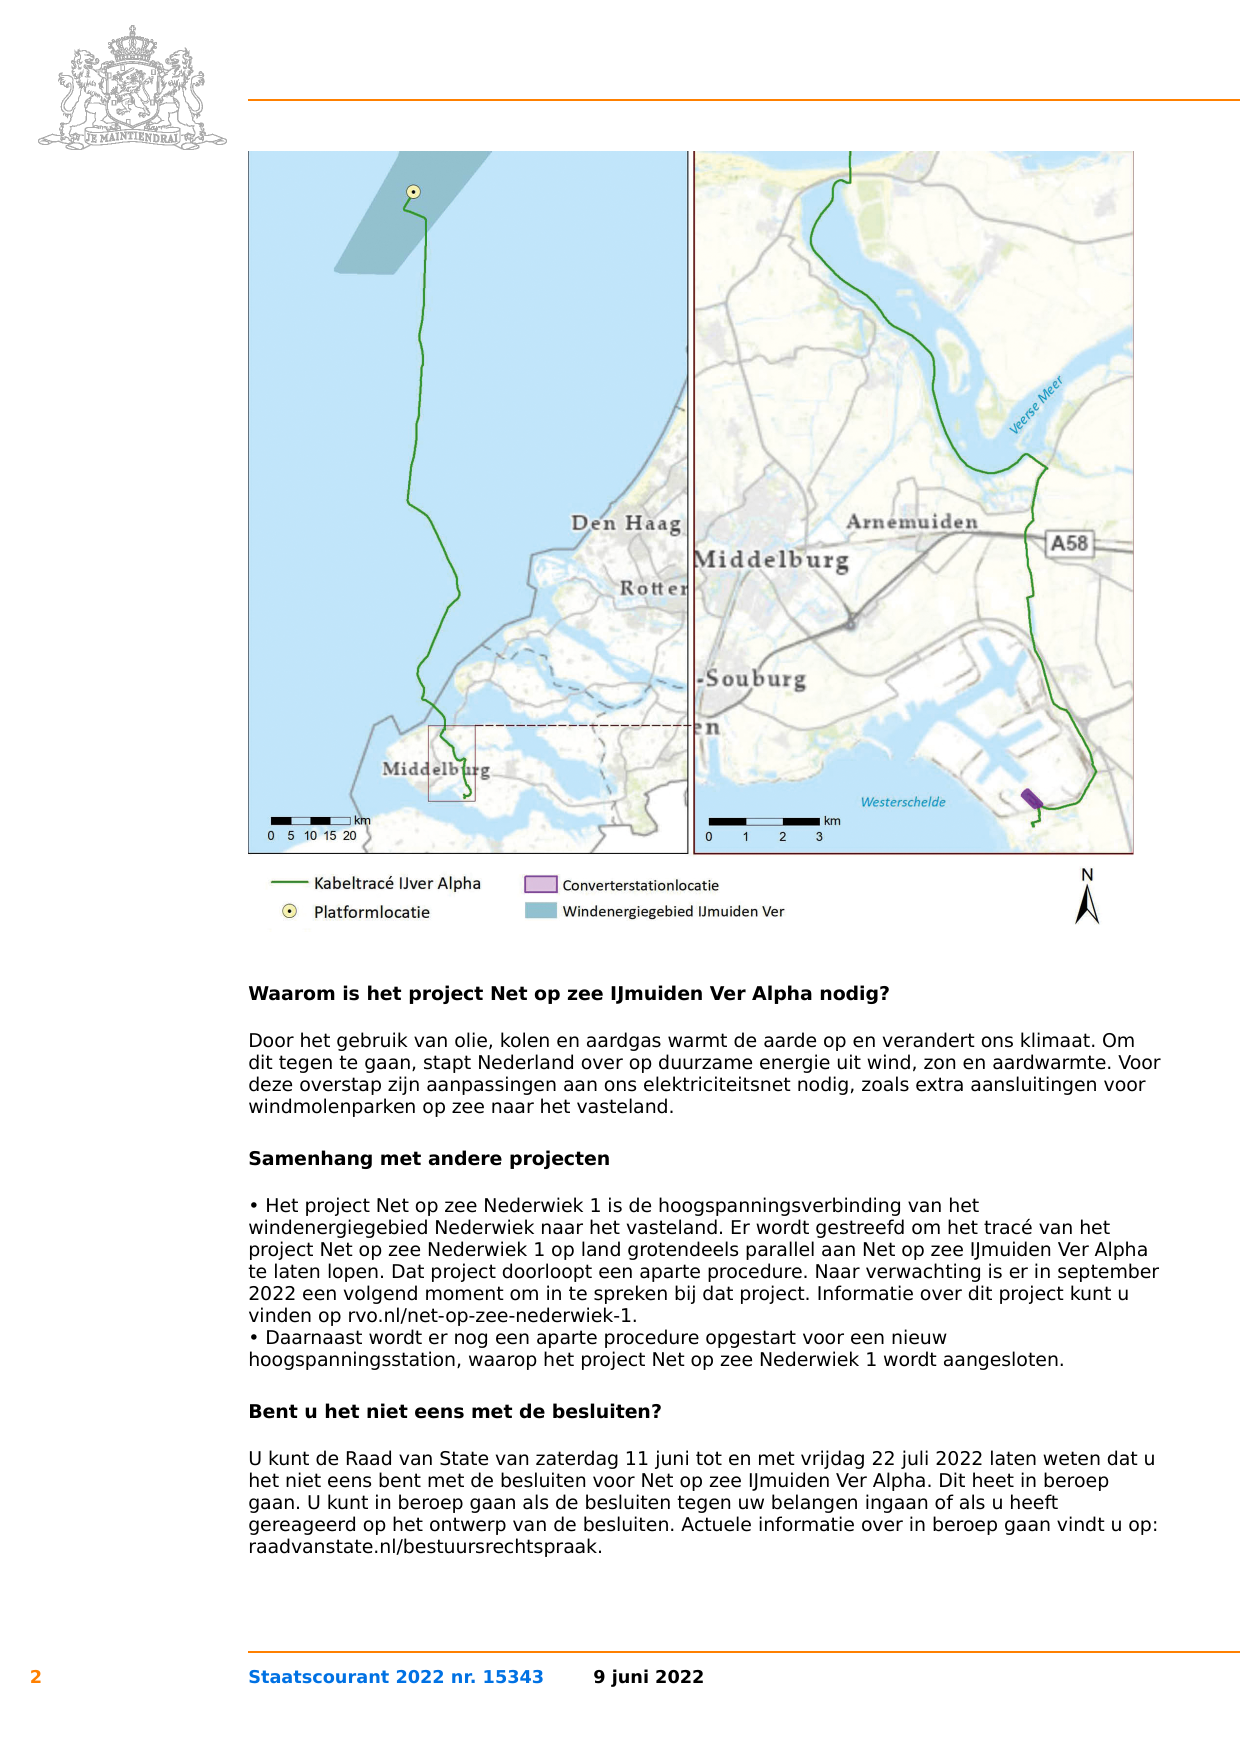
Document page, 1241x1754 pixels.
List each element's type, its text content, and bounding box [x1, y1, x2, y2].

text • Daarnaast wordt er nog een aparte procedure opgestart voor een nieuw hoogspanningsstation, waarop het project Net op zee Nederwiek 1 wordt aangesloten. [248, 1327, 1163, 1371]
subtitle Samenhang met andere projecten [248, 1148, 1163, 1170]
subtitle Bent u het niet eens met de besluiten? [248, 1401, 1163, 1423]
text U kunt de Raad van State van zaterdag 11 juni tot en met vrijdag 22 juli 2022 laten weten dat u het niet eens bent met de besluiten voor Net op zee IJmuiden Ver Alpha. Dit heet in beroep gaan. U kunt in beroep gaan als de besluiten tegen uw belangen ingaan of als u heeft gereageerd op het ontwerp van de besluiten. Actuele informatie over in beroep gaan vindt u op: raadvanstate.nl/bestuursrechtspraak. [248, 1448, 1163, 1558]
text Door het gebruik van olie, kolen en aardgas warmt de aarde op en verandert ons klimaat. Om dit tegen te gaan, stapt Nederland over op duurzame energie uit wind, zon en aardwarmte. Voor deze overstap zijn aanpassingen aan ons elektriciteitsnet nodig, zoals extra aansluitingen voor windmolenparken op zee naar het vasteland. [248, 1030, 1163, 1118]
picture [248, 151, 1134, 932]
text • Het project Net op zee Nederwiek 1 is de hoogspanningsverbinding van het windenergiegebied Nederwiek naar het vasteland. Er wordt gestreefd om het tracé van het project Net op zee Nederwiek 1 op land grotendeels parallel aan Net op zee IJmuiden Ver Alpha te laten lopen. Dat project doorloopt een aparte procedure. Naar verwachting is er in september 2022 een volgend moment om in te spreken bij dat project. Informatie over dit project kunt u vinden op rvo.nl/net-op-zee-nederwiek-1. [248, 1195, 1163, 1327]
subtitle Waarom is het project Net op zee IJmuiden Ver Alpha nodig? [248, 983, 1163, 1005]
picture [38, 25, 227, 150]
